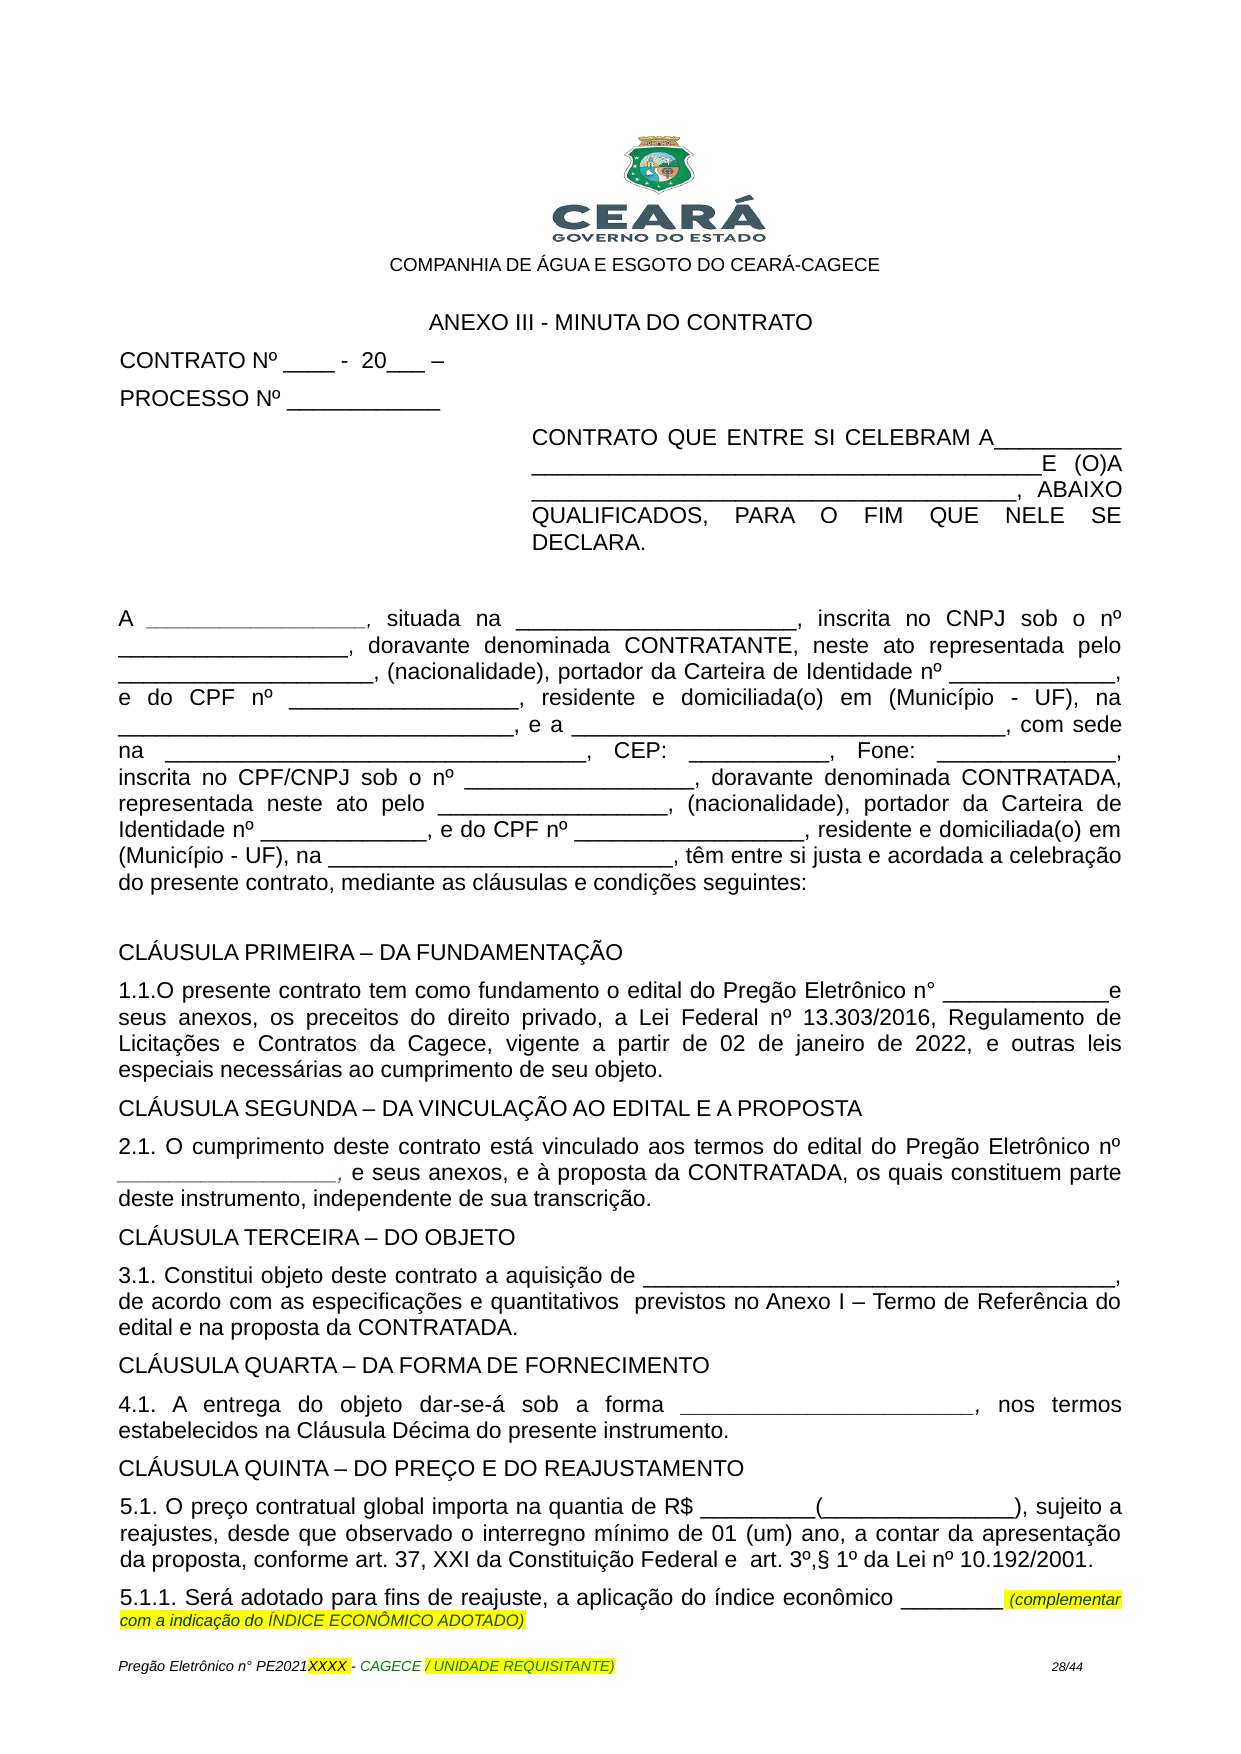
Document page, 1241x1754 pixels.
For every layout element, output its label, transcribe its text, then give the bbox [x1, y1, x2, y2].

text CONTRATO Nº ____ - 20___ – [119, 347, 1122, 373]
text A _____________________, situada na ______________________, inscrita no CNPJ sob o nº __________________, doravante denominada CONTRATANTE, neste ato representada pelo ____________________, (nacionalidade), portador da Carteira de Identidade nº _____________, e do CPF nº __________________, residente e domiciliada(o) em (Município - UF), na _______________________________, e a __________________________________, com sede na _________________________________, CEP: ___________, Fone: ______________, inscrita no CPF/CNPJ sob o nº __________________, doravante denominada CONTRATADA, representada neste ato pelo __________________, (nacionalidade), portador da Carteira de Identidade nº _____________, e do CPF nº __________________, residente e domiciliada(o) em (Município - UF), na ___________________________, têm entre si justa e acordada a celebração do presente contrato, mediante as cláusulas e condições seguintes: [118, 605, 1122, 895]
text CLÁUSULA TERCEIRA – DO OBJETO [118, 1223, 1122, 1250]
text CLÁUSULA PRIMEIRA – DA FUNDAMENTAÇÃO [118, 939, 1122, 966]
text 4.1. A entrega do objeto dar-se-á sob a forma _______________________, nos termos estabelecidos na Cláusula Décima do presente instrumento. [118, 1391, 1122, 1443]
text 3.1. Constitui objeto deste contrato a aquisição de _____________________________________, de acordo com as especificações e quantitativos previstos no Anexo I – Termo de Referência do edital e na proposta da CONTRATADA. [118, 1262, 1122, 1341]
picture [531, 132, 786, 245]
text PROCESSO Nº ____________ [119, 385, 1122, 412]
text 5.1. O preço contratual global importa na quantia de R$ _________(_______________), sujeito a reajustes, desde que observado o interregno mínimo de 01 (um) ano, a contar da apresentação da proposta, conforme art. 37, XXI da Constituição Federal e art. 3º,§ 1º da Lei nº 10.192/2001. [119, 1493, 1122, 1572]
text 1.1.O presente contrato tem como fundamento o edital do Pregão Eletrônico n° _____________e seus anexos, os preceitos do direito privado, a Lei Federal nº 13.303/2016, Regulamento de Licitações e Contratos da Cagece, vigente a partir de 02 de janeiro de 2022, e outras leis especiais necessárias ao cumprimento de seu objeto. [118, 977, 1122, 1083]
text 2.1. O cumprimento deste contrato está vinculado aos termos do edital do Pregão Eletrônico nº _____________________, e seus anexos, e à proposta da CONTRATADA, os quais constituem parte deste instrumento, independente de sua transcrição. [118, 1133, 1122, 1212]
text CLÁUSULA QUINTA – DO PREÇO E DO REAJUSTAMENTO [118, 1455, 1122, 1481]
text ANEXO III - MINUTA DO CONTRATO [119, 309, 1122, 335]
text CLÁUSULA QUARTA – DA FORMA DE FORNECIMENTO [118, 1352, 1122, 1379]
text CONTRATO QUE ENTRE SI CELEBRAM A__________ ________________________________________E (O)A ______________________________________, ABAIXO QUALIFICADOS, PARA O FIM QUE NELE SE DECLARA. [532, 423, 1122, 555]
text CLÁUSULA SEGUNDA – DA VINCULAÇÃO AO EDITAL E A PROPOSTA [118, 1094, 1122, 1121]
text 5.1.1. Será adotado para fins de reajuste, a aplicação do índice econômico ________ (complementar com a indicação do ÍNDICE ECONÔMICO ADOTADO) [119, 1584, 1122, 1629]
